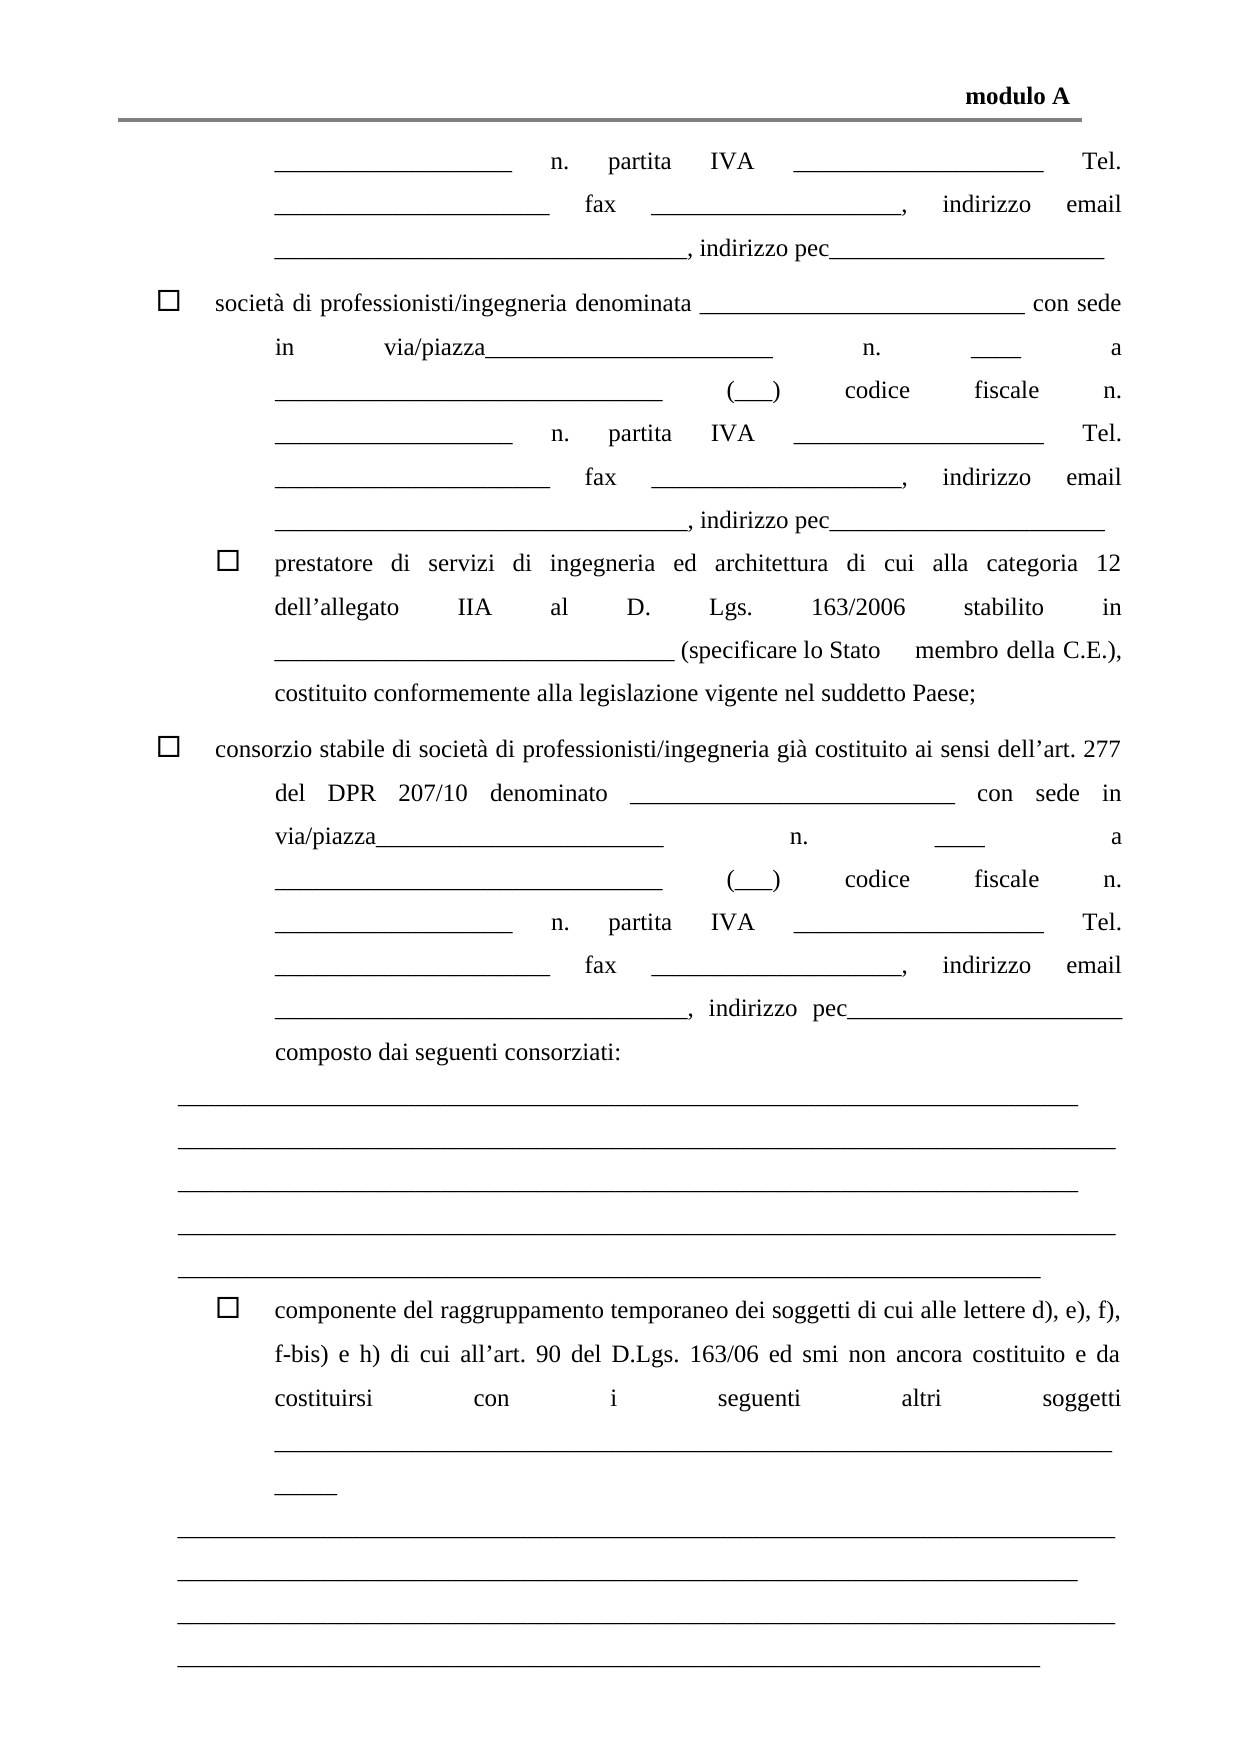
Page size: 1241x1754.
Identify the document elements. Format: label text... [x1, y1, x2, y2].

text ________________________________________________________________________________________________________________________________________________ [178, 1209, 1122, 1281]
text ___________________________________________________________________________________________________________________________________________________ [178, 1123, 1122, 1195]
list prestatore di servizi di ingegneria ed architettura di cui alla categoria 12 dell’allegato IIA al D. Lgs. 163/2006 stabilito in ________________________________ (specificare lo Stato membro della C.E.), costituito conformemente alla legislazione vigente nel suddetto Paese; [215, 548, 1122, 707]
text ___________________________________________________________________________________________________________________________________________________ [177, 1512, 1122, 1584]
text ________________________________________________________________________ [178, 1080, 1122, 1108]
list ___________________ n. partita IVA ____________________ Tel. ______________________ fax ____________________, indirizzo email _________________________________, indirizzo pec______________________ [215, 146, 1122, 261]
list componente del raggruppamento temporaneo dei soggetti di cui alle lettere d), e), f), f-bis) e h) di cui all’art. 90 del D.Lgs. 163/06 ed smi non ancora costituito e da costituirsi con i seguenti altri soggetti ________________________________________________________________________ [215, 1295, 1122, 1498]
text ________________________________________________________________________________________________________________________________________________ [177, 1598, 1122, 1670]
list società di professionisti/ingegneria denominata __________________________ con sede in via/piazza_______________________ n. ____ a _______________________________ (___) codice fiscale n. ___________________ n. partita IVA ____________________ Tel. ______________________ fax ____________________, indirizzo email _________________________________, indirizzo pec______________________ [156, 288, 1122, 533]
list consorzio stabile di società di professionisti/ingegneria già costituito ai sensi dell’art. 277 del DPR 207/10 denominato __________________________ con sede in via/piazza_______________________ n. ____ a _______________________________ (___) codice fiscale n. ___________________ n. partita IVA ____________________ Tel. ______________________ fax ____________________, indirizzo email _________________________________, indirizzo pec______________________ composto dai seguenti consorziati: [156, 734, 1122, 1065]
